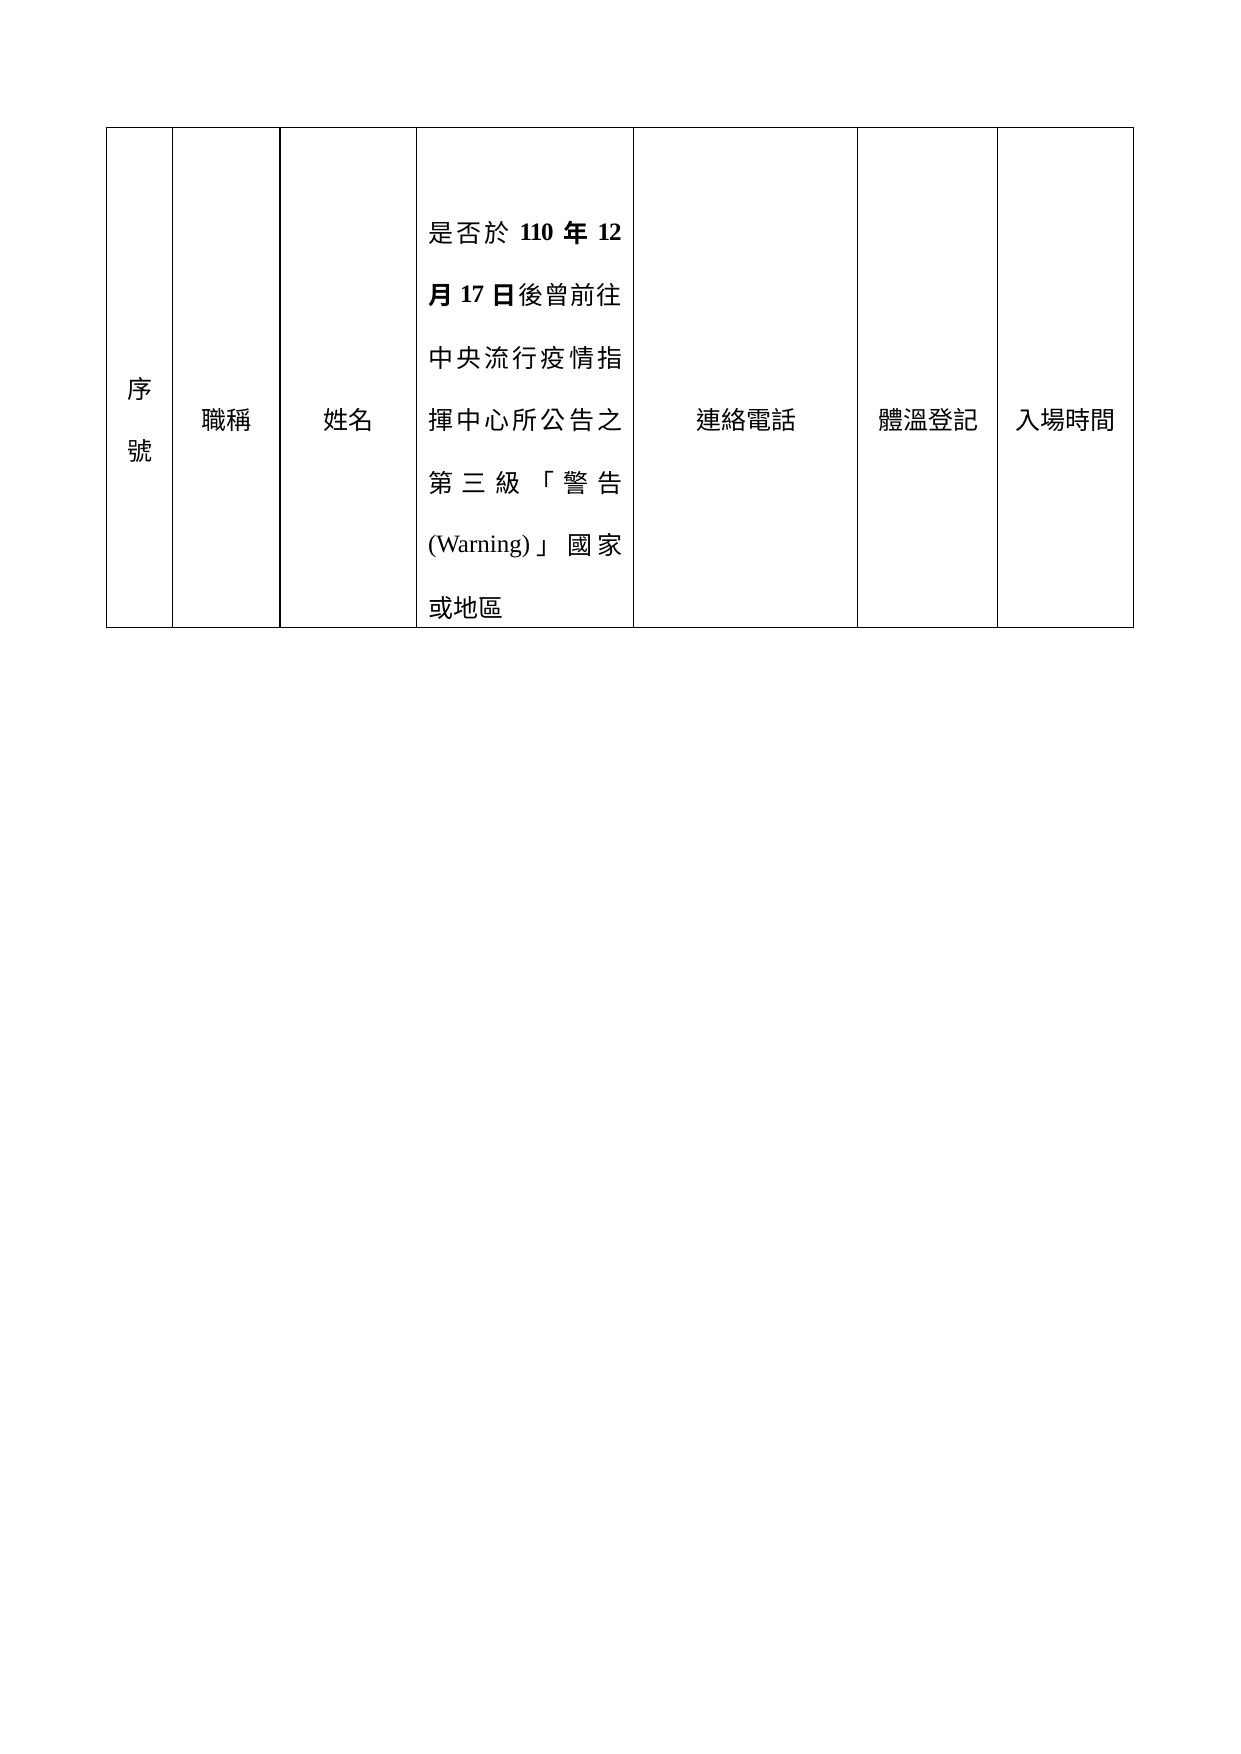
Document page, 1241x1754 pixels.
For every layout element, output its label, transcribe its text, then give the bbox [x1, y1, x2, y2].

table_header 入場時間 [998, 128, 1133, 627]
table_header 體溫登記 [858, 128, 997, 627]
table_header 姓名 [281, 128, 416, 627]
table_header 職稱 [173, 128, 279, 627]
table_header 序號 [107, 128, 172, 627]
table_header 連絡電話 [634, 128, 857, 627]
table_header 是否於110年12月17日後曾前往中央流行疫情指揮中心所公告之第三級「警告(Warning)」國家或地區 [417, 128, 633, 627]
